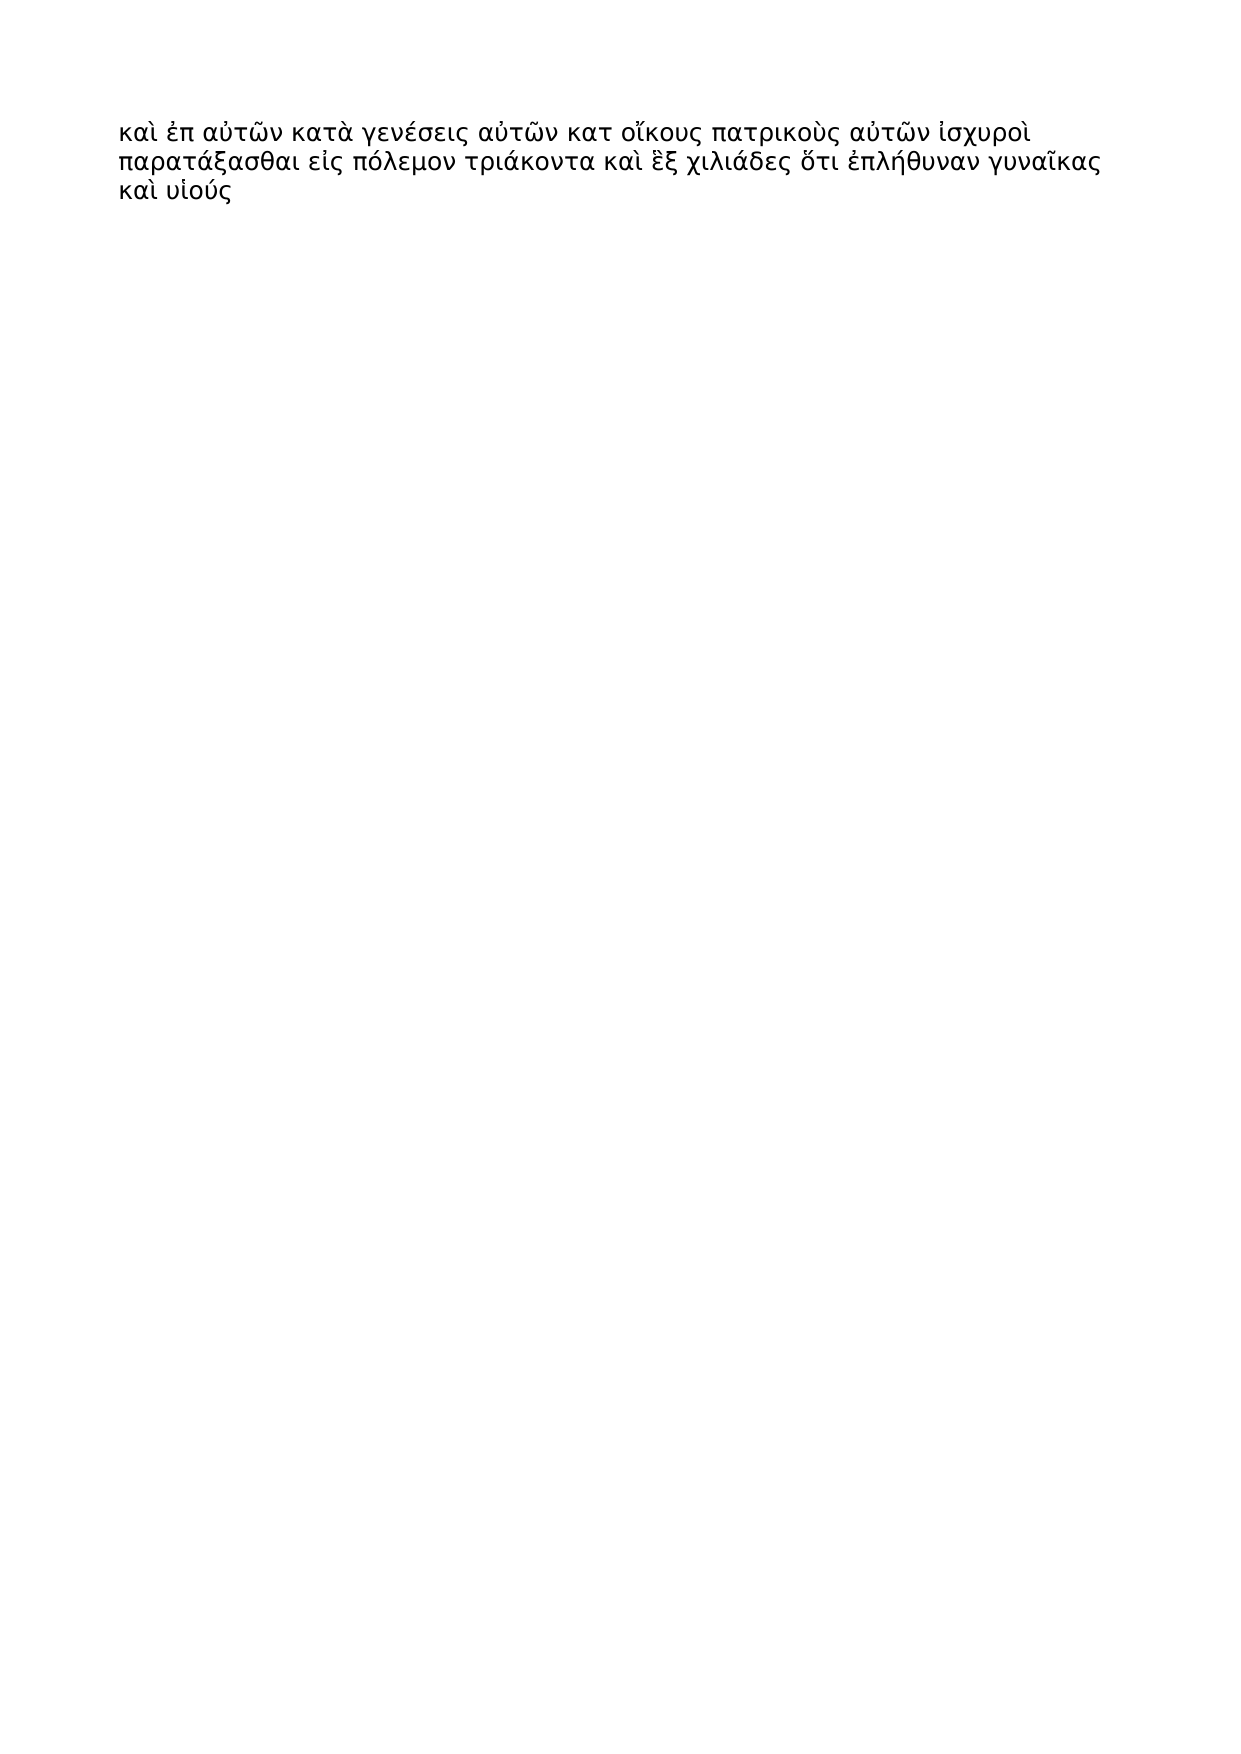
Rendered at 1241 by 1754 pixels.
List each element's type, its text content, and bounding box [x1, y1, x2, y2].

text καὶ ἐπ αὐτῶν κατὰ γενέσεις αὐτῶν κατ οἴκους πατρικοὺς αὐτῶν ἰσχυροὶ παρατάξασθαι εἰς πόλεμον τριάκοντα καὶ ἓξ χιλιάδες ὅτι ἐπλήθυναν γυναῖκας καὶ υἱούς [118, 118, 1122, 206]
